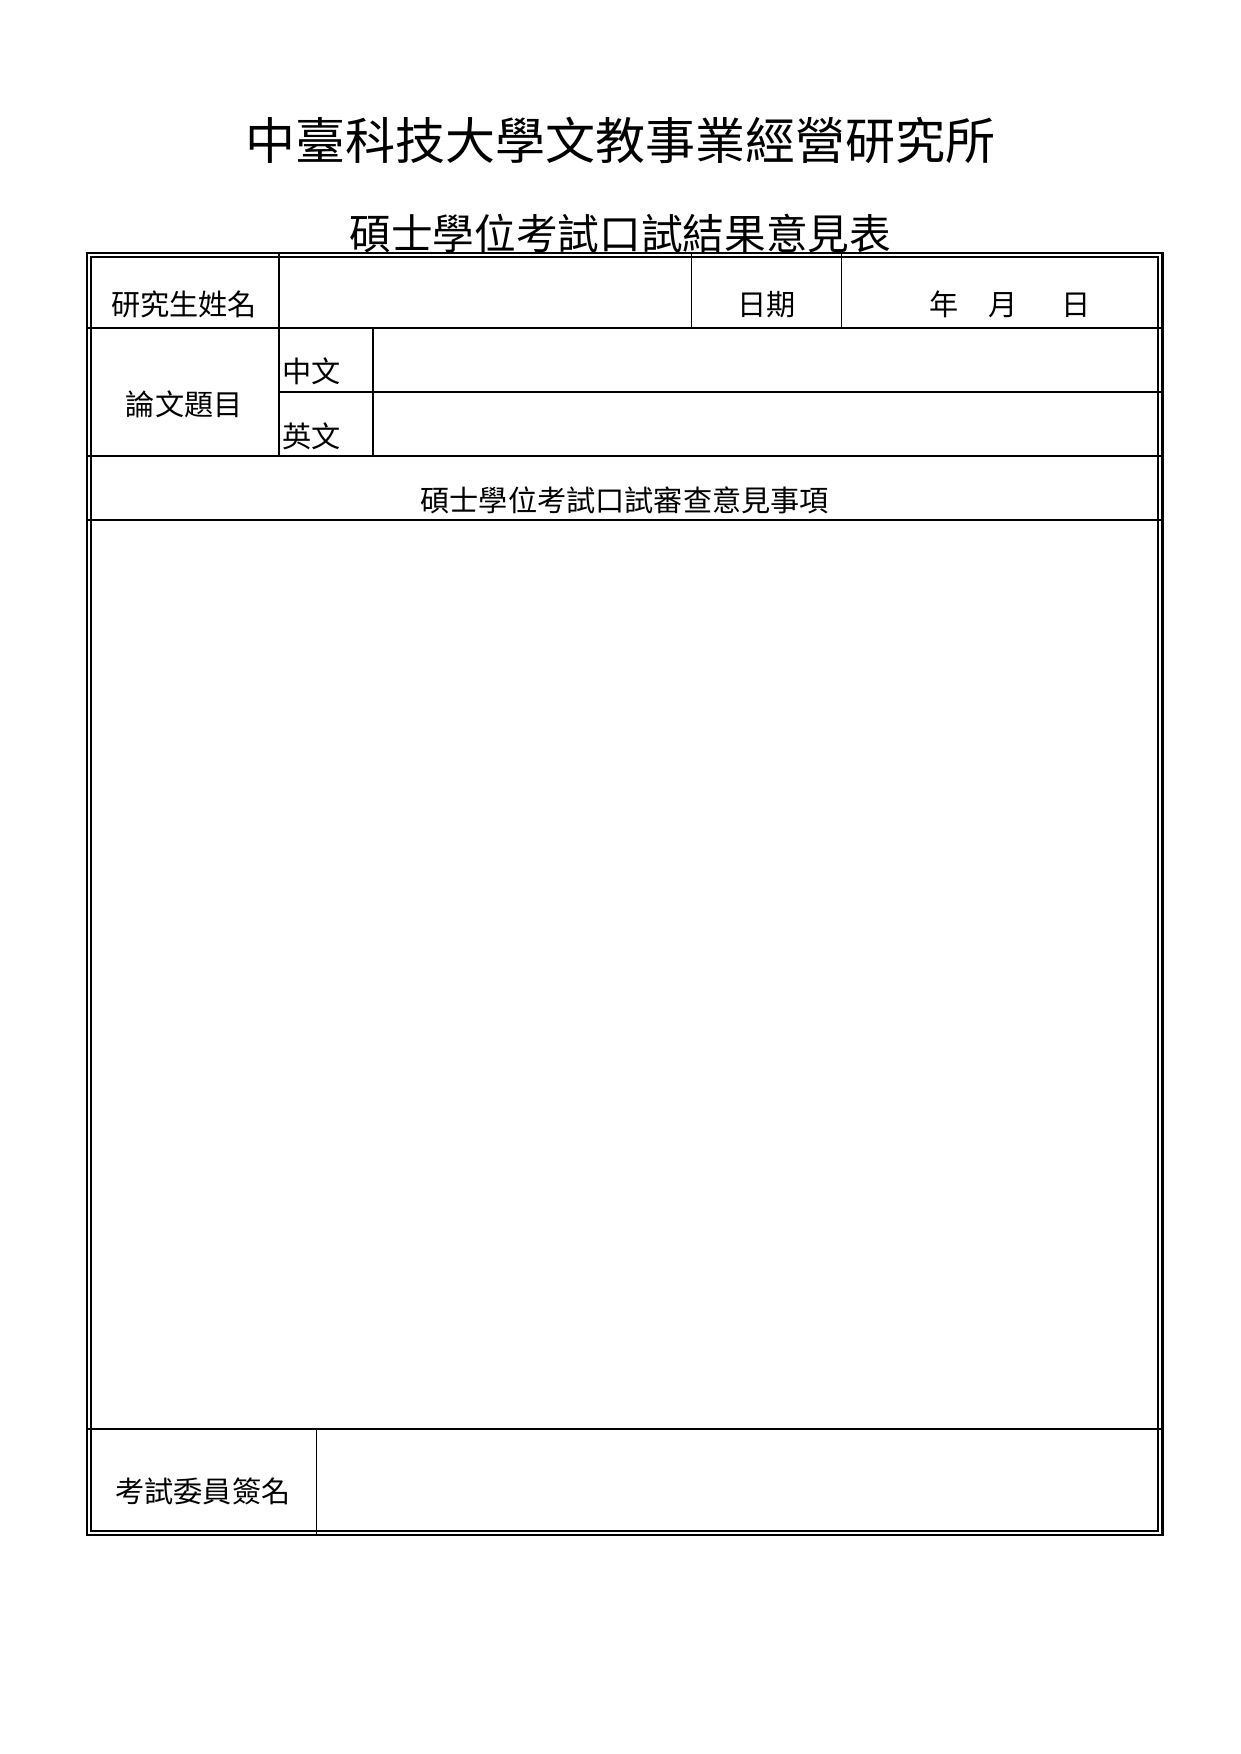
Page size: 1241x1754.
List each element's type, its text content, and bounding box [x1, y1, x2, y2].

table_cell 論文題目 [92, 329, 278, 455]
table_cell 考試委員簽名 [92, 1430, 316, 1530]
table_header 日期 [692, 258, 841, 327]
table_cell 碩士學位考試口試審查意見事項 [92, 457, 1157, 519]
table_header [280, 258, 691, 327]
text 中臺科技大學文教事業經營研究所 [89, 64, 1152, 189]
table_header 年 月 日 [842, 258, 1157, 327]
table_cell 英文 [280, 393, 372, 455]
table_cell [92, 521, 1157, 1428]
table_cell [374, 393, 1157, 455]
table_cell [317, 1430, 1157, 1530]
text 碩士學位考試口試結果意見表 [89, 189, 1152, 252]
table_header 研究生姓名 [92, 258, 278, 327]
table_cell [374, 329, 1157, 391]
table_cell 中文 [280, 329, 372, 391]
